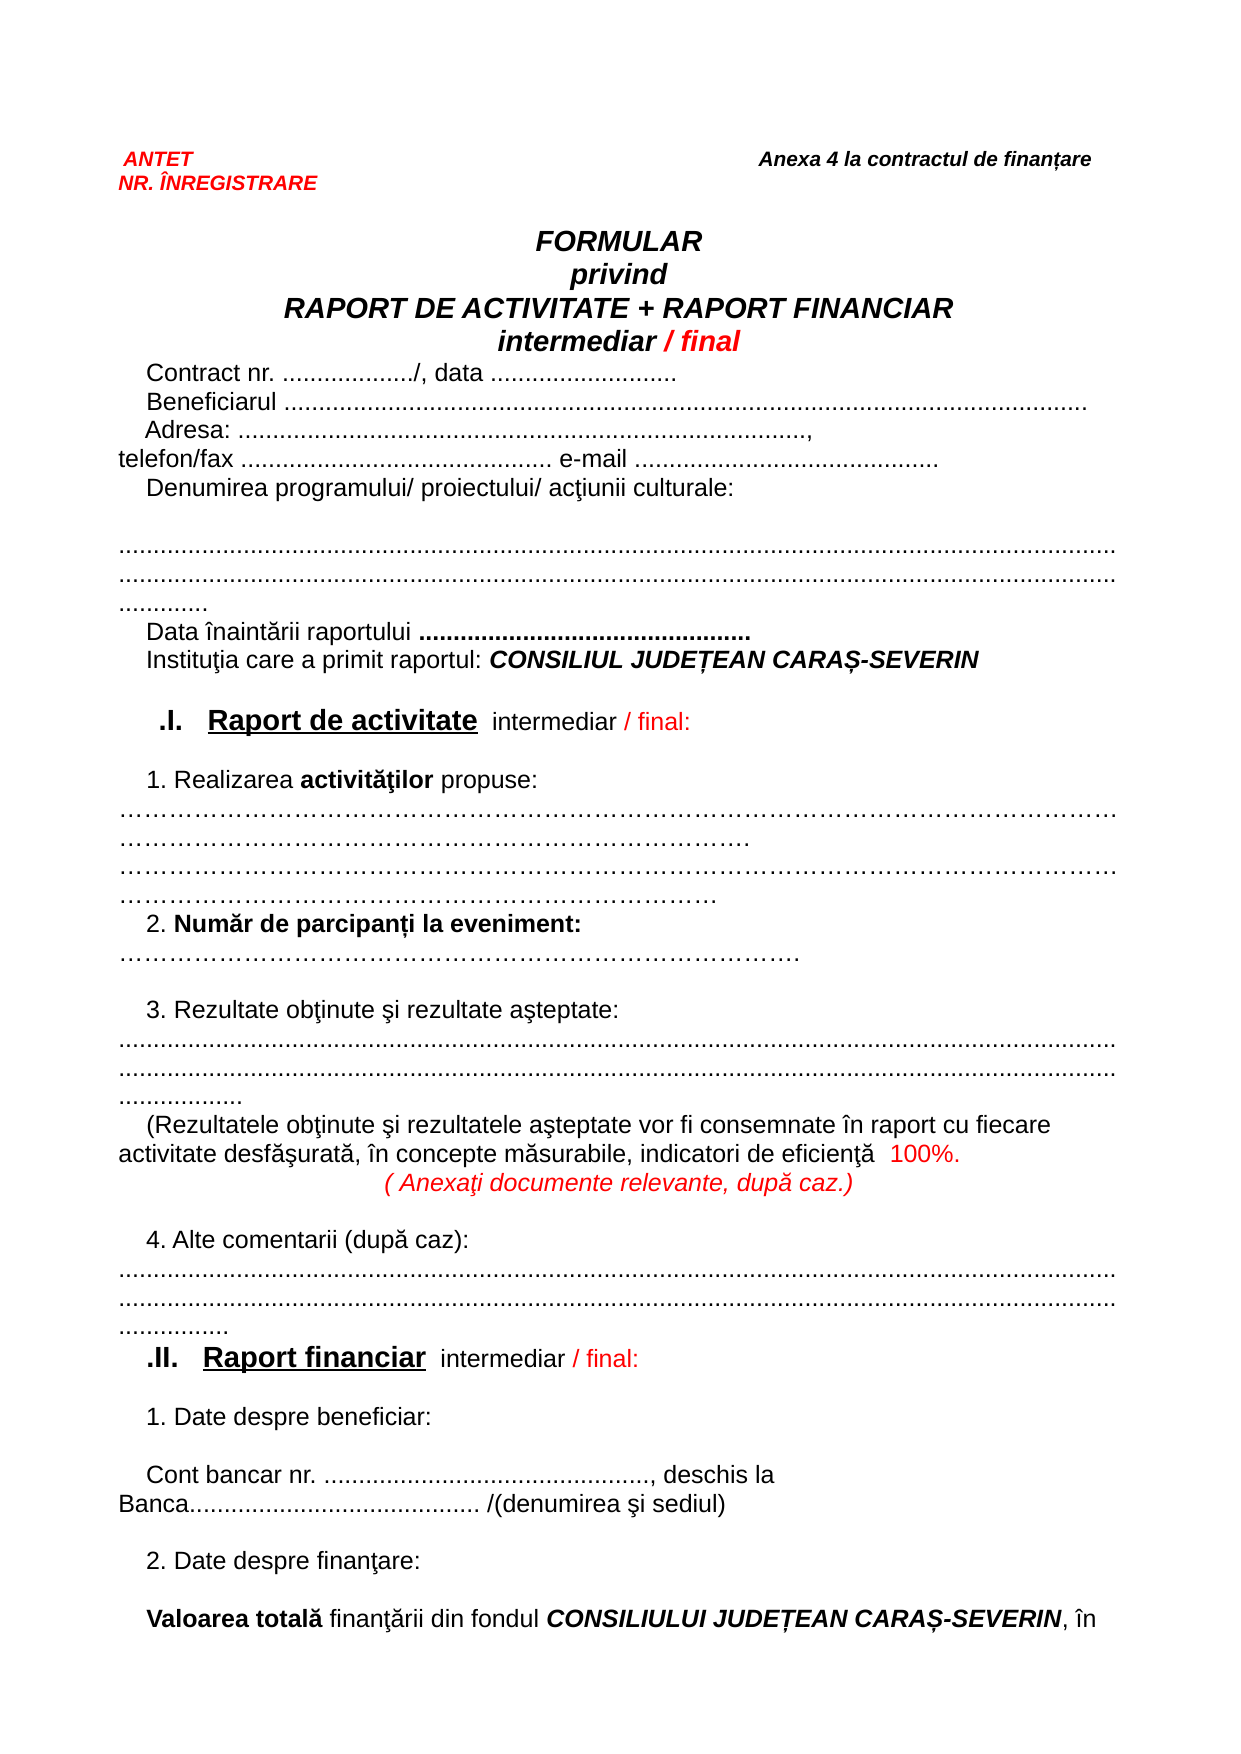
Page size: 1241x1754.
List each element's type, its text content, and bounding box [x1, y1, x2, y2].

text Contract nr. .................../, data ........................... [118, 358, 1122, 386]
text 1. Realizarea activităţilor propuse: [118, 765, 1122, 794]
text ANTET Anexa 4 la contractul de finanțare [118, 147, 1122, 171]
text ................................................................................................................................................................................................................................................................................................................ [118, 1254, 1122, 1340]
text 3. Rezultate obţinute şi rezultate aşteptate: [118, 995, 1122, 1024]
text NR. ÎNREGISTRARE [118, 171, 1122, 195]
text intermediar / final [118, 324, 1122, 358]
text 4. Alte comentarii (după caz): [118, 1225, 1122, 1254]
text FORMULAR [118, 223, 1122, 257]
text 2. Număr de parcipanți la eveniment: ………………………………………………………………………. [118, 909, 1122, 966]
text privind [118, 257, 1122, 291]
text …………………………………………………………………………………………………………………………………………………………………………….………………………………………………………………………………………………………………………………………………………………………… [118, 794, 1122, 909]
text .................................................................................................................................................................................................................................................................................................................. [118, 1024, 1122, 1110]
text Cont bancar nr. ..............................................., deschis la Banca.......................................... /(denumirea şi sediul) [118, 1460, 1122, 1517]
text Beneficiarul .................................................................................................................... [118, 386, 1122, 415]
text ( Anexaţi documente relevante, după caz.) [118, 1167, 1122, 1196]
text (Rezultatele obţinute şi rezultatele aşteptate vor fi consemnate în raport cu fiecare activitate desfăşurată, în concepte măsurabile, indicatori de eficienţă 100%. [118, 1110, 1122, 1167]
text 1. Date despre beneficiar: [118, 1402, 1122, 1431]
text .I. Raport de activitate intermediar / final: [118, 703, 1122, 736]
text Denumirea programului/ proiectului/ acţiunii culturale: [118, 473, 1122, 501]
text Data înaintării raportului ................................................ [118, 616, 1122, 645]
text ............................................................................................................................................................................................................................................................................................................. [118, 530, 1122, 616]
text Valoarea totală finanţării din fondul CONSILIULUI JUDEȚEAN CARAȘ-SEVERIN, în [118, 1603, 1122, 1632]
text Adresa: .................................................................................., telefon/fax ............................................. e-mail ............................................ [118, 415, 1122, 473]
text RAPORT DE ACTIVITATE + RAPORT FINANCIAR [118, 291, 1122, 324]
text 2. Date despre finanţare: [118, 1546, 1122, 1575]
text .II. Raport financiar intermediar / final: [118, 1340, 1122, 1373]
text Instituţia care a primit raportul: CONSILIUL JUDEȚEAN CARAȘ-SEVERIN [118, 645, 1122, 674]
